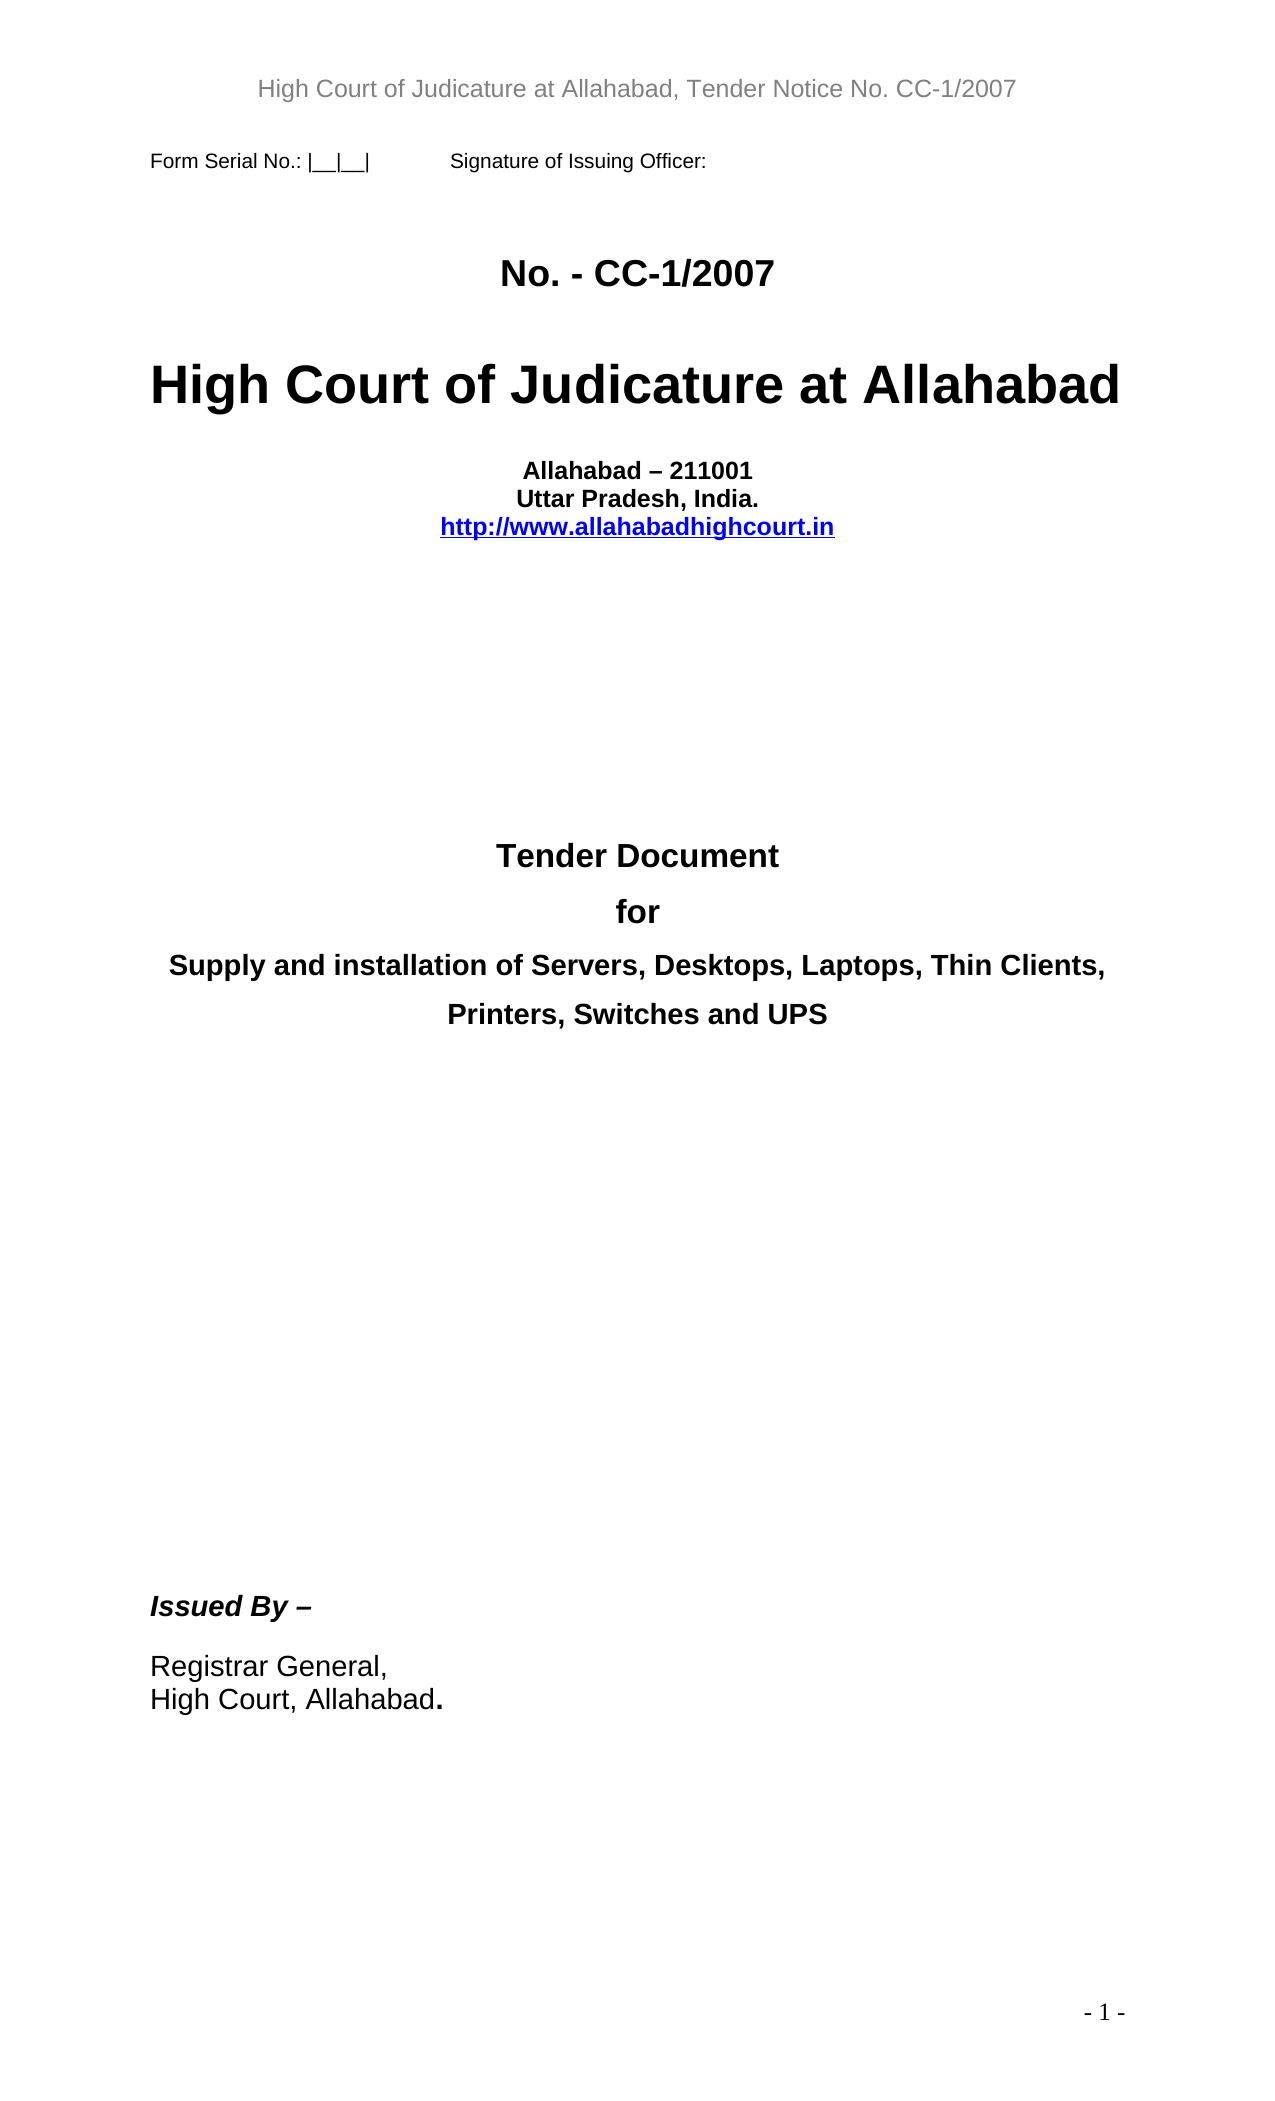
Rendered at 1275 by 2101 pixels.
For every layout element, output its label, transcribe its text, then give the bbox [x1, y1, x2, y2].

subtitle Issued By – [150, 1590, 1125, 1622]
subtitle for [150, 893, 1125, 931]
subtitle Tender Document [150, 837, 1125, 875]
text Form Serial No.: |__|__| Signature of Issuing Officer: [150, 150, 1125, 173]
text Supply and installation of Servers, Desktops, Laptops, Thin Clients, Printers, Switches and UPS [150, 949, 1125, 1031]
text High Court of Judicature at Allahabad [150, 355, 1125, 415]
text No. - CC-1/2007 [150, 252, 1125, 294]
text http://www.allahabadhighcourt.in [150, 513, 1125, 541]
text Uttar Pradesh, India. [150, 485, 1125, 513]
subtitle High Court, Allahabad. [150, 1683, 1125, 1715]
text Allahabad – 211001 [150, 457, 1125, 485]
subtitle Registrar General, [150, 1650, 1125, 1683]
